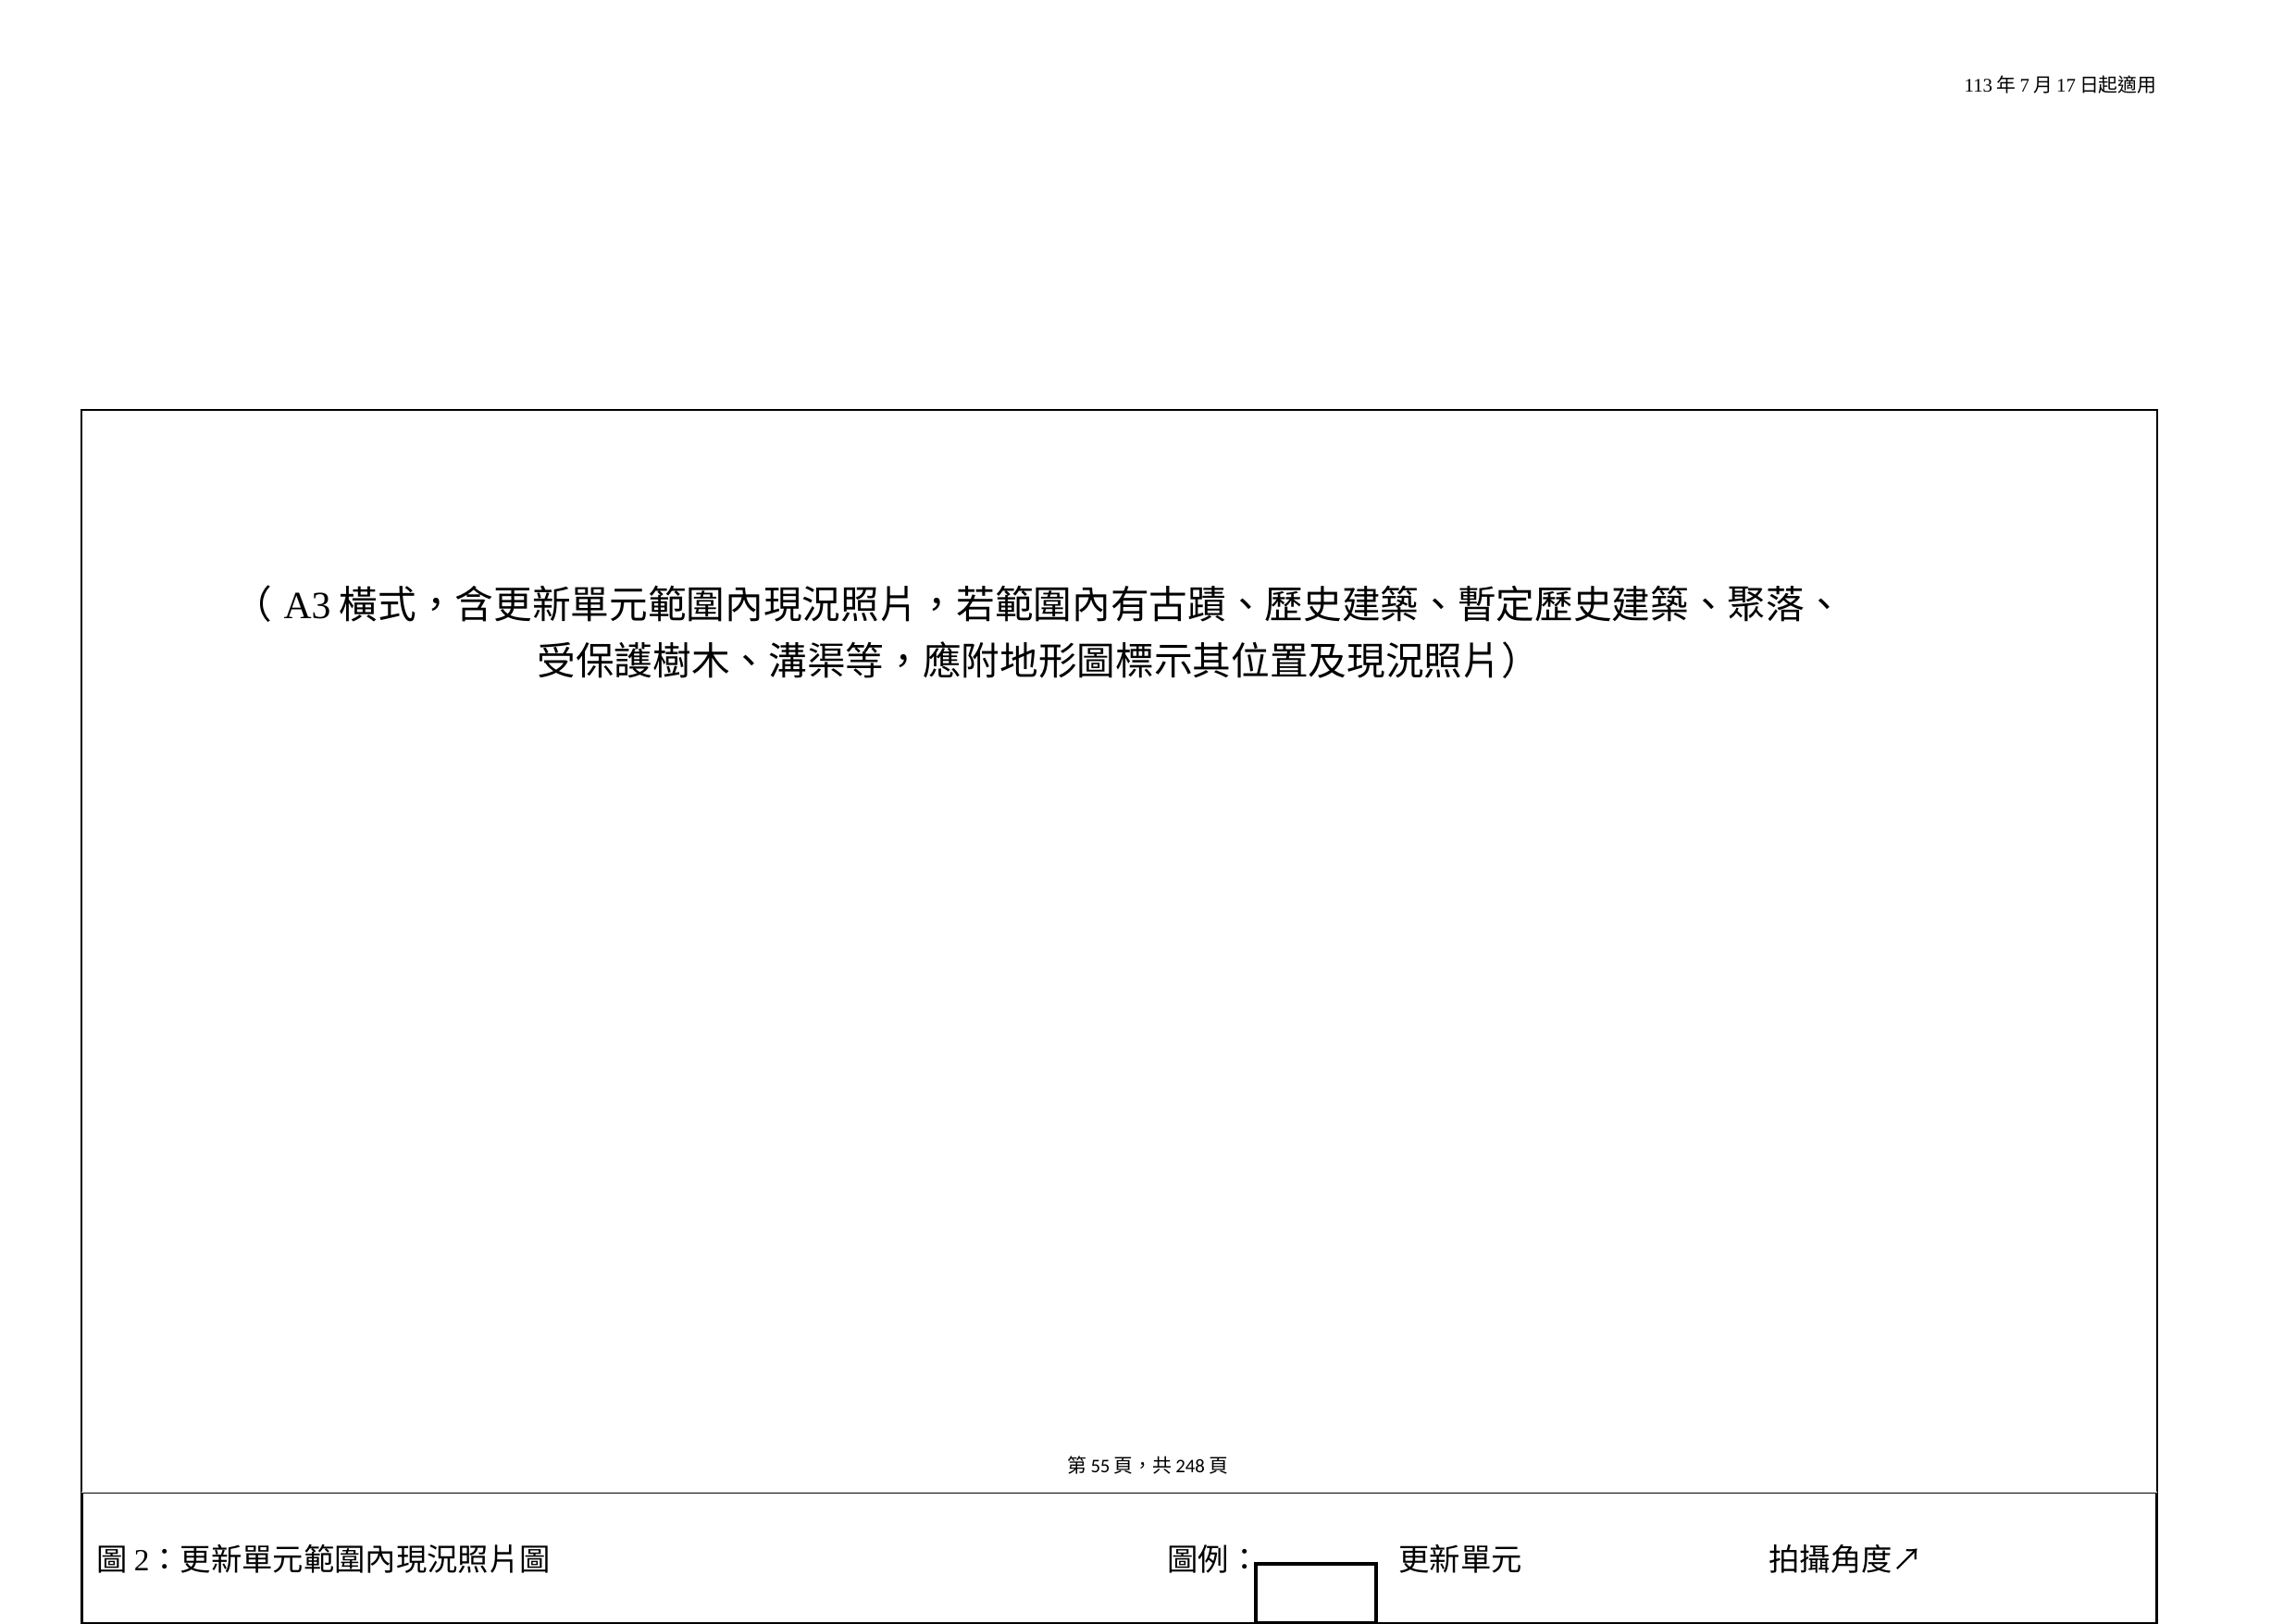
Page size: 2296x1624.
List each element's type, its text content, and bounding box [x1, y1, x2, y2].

text 圖2：更新單元範圍內現況照片圖 圖例： 更新單元 拍攝角度↗ [96, 1535, 2141, 1580]
